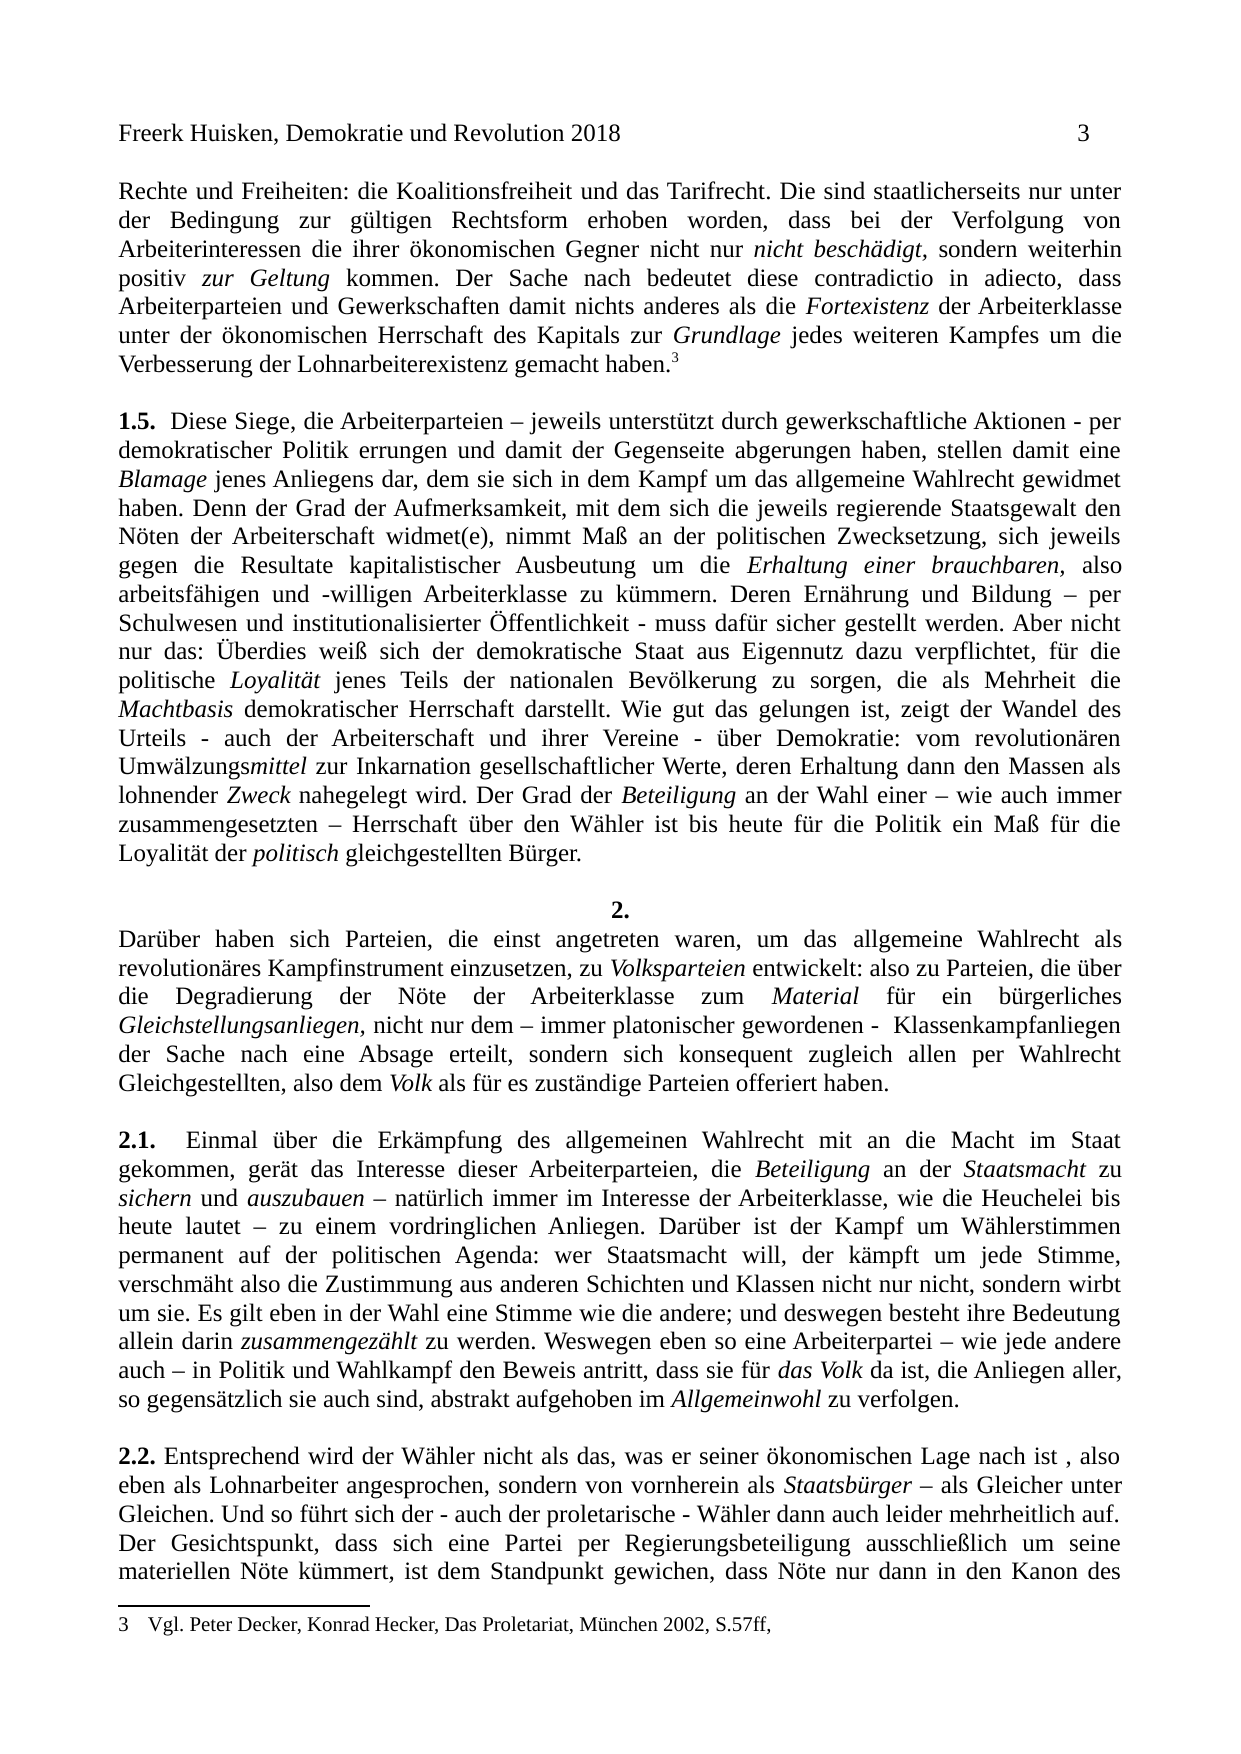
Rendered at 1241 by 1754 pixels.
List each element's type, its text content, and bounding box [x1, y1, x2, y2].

text Rechte und Freiheiten: die Koalitionsfreiheit und das Tarifrecht. Die sind staatlicherseits nur unter der Bedingung zur gültigen Rechtsform erhoben worden, dass bei der Verfolgung von Arbeiterinteressen die ihrer ökonomischen Gegner nicht nur nicht beschädigt, sondern weiterhin positiv zur Geltung kommen. Der Sache nach bedeutet diese contradictio in adiecto, dass Arbeiterparteien und Gewerkschaften damit nichts anderes als die Fortexistenz der Arbeiterklasse unter der ökonomischen Herrschaft des Kapitals zur Grundlage jedes weiteren Kampfes um die Verbesserung der Lohnarbeiterexistenz gemacht haben. [118, 176, 1122, 378]
text 2.2. Entsprechend wird der Wähler nicht als das, was er seiner ökonomischen Lage nach ist , also eben als Lohnarbeiter angesprochen, sondern von vornherein als Staatsbürger – als Gleicher unter Gleichen. Und so führt sich der - auch der proletarische - Wähler dann auch leider mehrheitlich auf. Der Gesichtspunkt, dass sich eine Partei per Regierungsbeteiligung ausschließlich um seine materiellen Nöte kümmert, ist dem Standpunkt gewichen, dass Nöte nur dann in den Kanon des [118, 1441, 1122, 1585]
text 1.5. Diese Siege, die Arbeiterparteien – jeweils unterstützt durch gewerkschaftliche Aktionen - per demokratischer Politik errungen und damit der Gegenseite abgerungen haben, stellen damit eine Blamage jenes Anliegens dar, dem sie sich in dem Kampf um das allgemeine Wahlrecht gewidmet haben. Denn der Grad der Aufmerksamkeit, mit dem sich die jeweils regierende Staatsgewalt den Nöten der Arbeiterschaft widmet(e), nimmt Maß an der politischen Zwecksetzung, sich jeweils gegen die Resultate kapitalistischer Ausbeutung um die Erhaltung einer brauchbaren, also arbeitsfähigen und -willigen Arbeiterklasse zu kümmern. Deren Ernährung und Bildung – per Schulwesen und institutionalisierter Öffentlichkeit - muss dafür sicher gestellt werden. Aber nicht nur das: Überdies weiß sich der demokratische Staat aus Eigennutz dazu verpflichtet, für die politische Loyalität jenes Teils der nationalen Bevölkerung zu sorgen, die als Mehrheit die Machtbasis demokratischer Herrschaft darstellt. Wie gut das gelungen ist, zeigt der Wandel des Urteils - auch der Arbeiterschaft und ihrer Vereine - über Demokratie: vom revolutionären Umwälzungsmittel zur Inkarnation gesellschaftlicher Werte, deren Erhaltung dann den Massen als lohnender Zweck nahegelegt wird. Der Grad der Beteiligung an der Wahl einer – wie auch immer zusammengesetzten – Herrschaft über den Wähler ist bis heute für die Politik ein Maß für die Loyalität der politisch gleichgestellten Bürger. [118, 406, 1122, 866]
text Darüber haben sich Parteien, die einst angetreten waren, um das allgemeine Wahlrecht als revolutionäres Kampfinstrument einzusetzen, zu Volksparteien entwickelt: also zu Parteien, die über die Degradierung der Nöte der Arbeiterklasse zum Material für ein bürgerliches Gleichstellungsanliegen, nicht nur dem – immer platonischer gewordenen - Klassenkampfanliegen der Sache nach eine Absage erteilt, sondern sich konsequent zugleich allen per Wahlrecht Gleichgestellten, also dem Volk als für es zuständige Parteien offeriert haben. [118, 924, 1122, 1096]
text Vgl. Peter Decker, Konrad Hecker, Das Proletariat, München 2002, S.57ff, [118, 1612, 1122, 1636]
text 2.1. Einmal über die Erkämpfung des allgemeinen Wahlrecht mit an die Macht im Staat gekommen, gerät das Interesse dieser Arbeiterparteien, die Beteiligung an der Staatsmacht zu sichern und auszubauen – natürlich immer im Interesse der Arbeiterklasse, wie die Heuchelei bis heute lautet – zu einem vordringlichen Anliegen. Darüber ist der Kampf um Wählerstimmen permanent auf der politischen Agenda: wer Staatsmacht will, der kämpft um jede Stimme, verschmäht also die Zustimmung aus anderen Schichten und Klassen nicht nur nicht, sondern wirbt um sie. Es gilt eben in der Wahl eine Stimme wie die andere; und deswegen besteht ihre Bedeutung allein darin zusammengezählt zu werden. Weswegen eben so eine Arbeiterpartei – wie jede andere auch – in Politik und Wahlkampf den Beweis antritt, dass sie für das Volk da ist, die Anliegen aller, so gegensätzlich sie auch sind, abstrakt aufgehoben im Allgemeinwohl zu verfolgen. [118, 1125, 1122, 1413]
text 2. [118, 895, 1122, 924]
